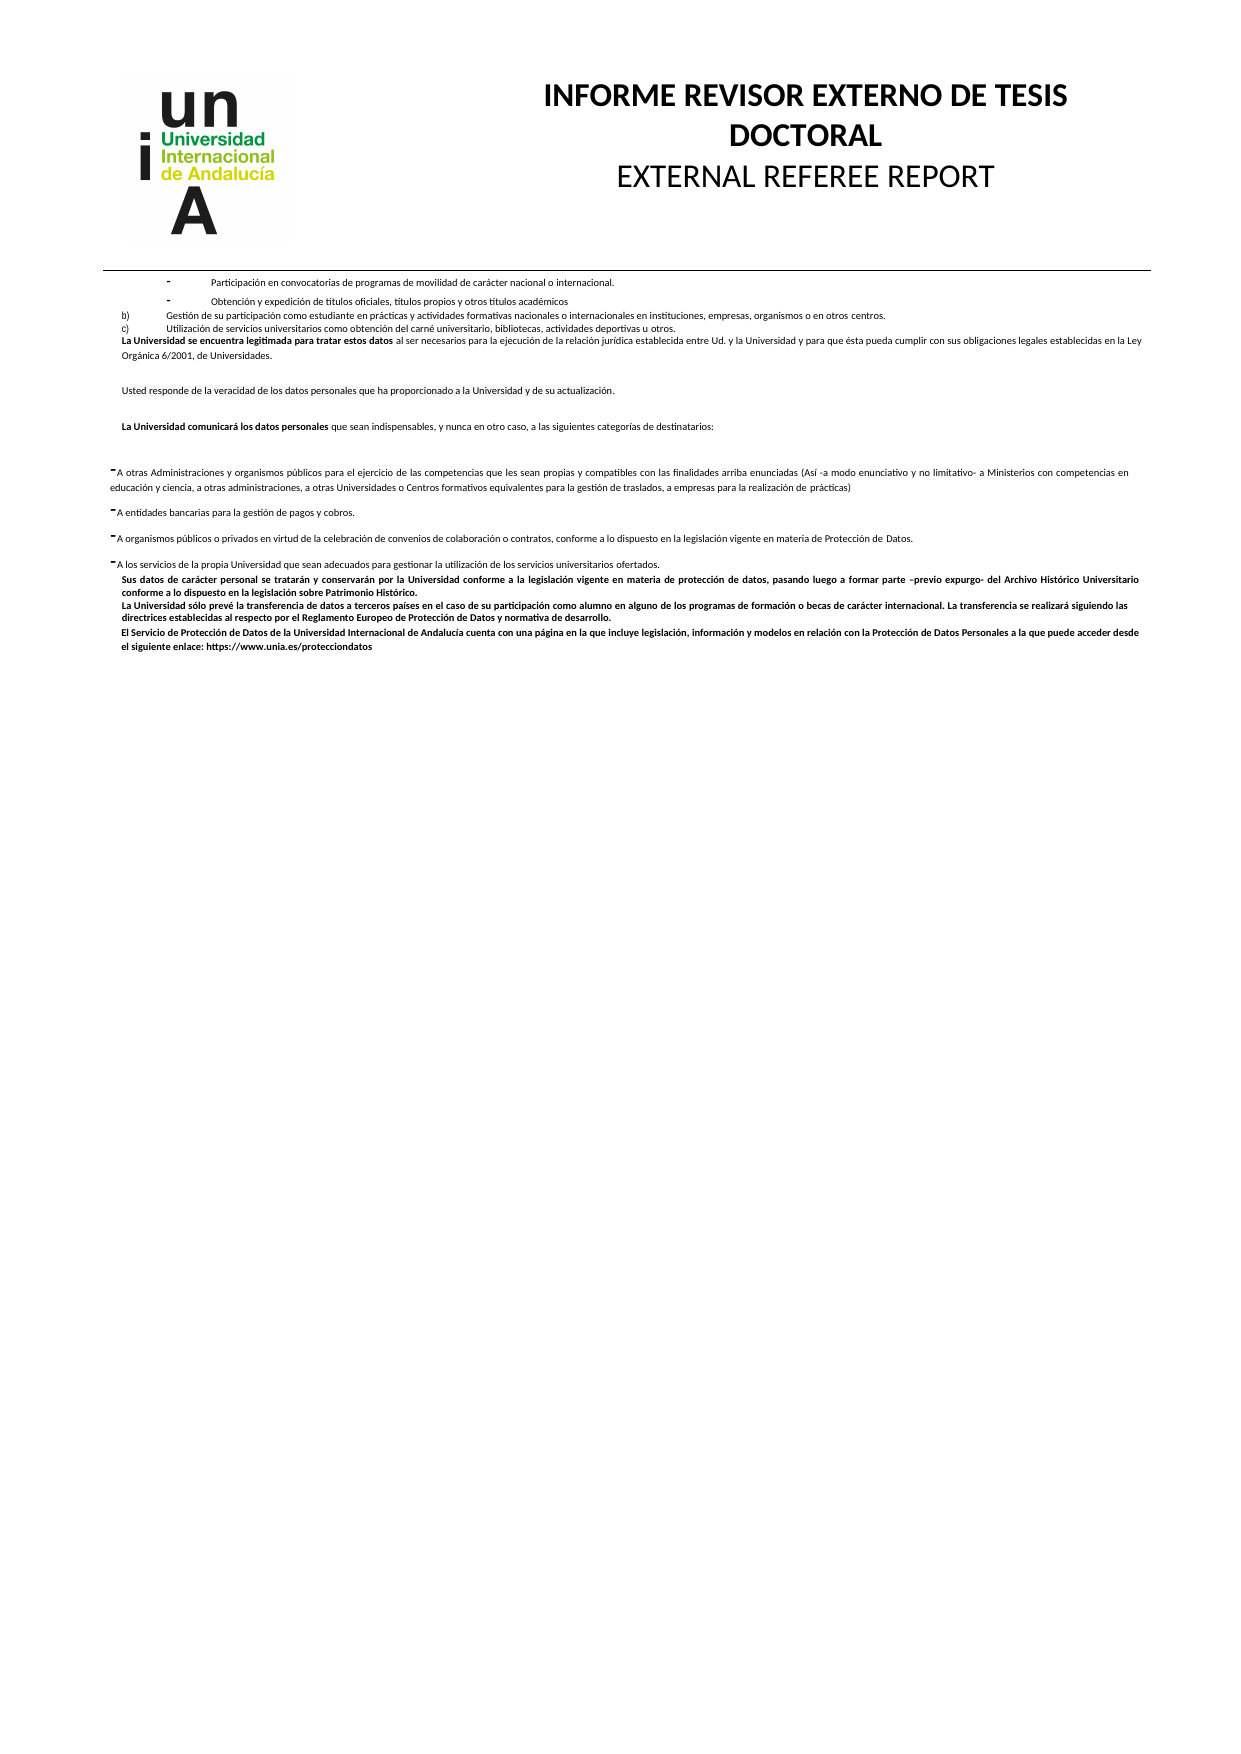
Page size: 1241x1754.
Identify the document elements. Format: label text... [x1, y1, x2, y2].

table_cell Participación en convocatorias de programas de movilidad de carácter nacional o internacional. Obtención y expedición de títulos oficiales, títulos propios y otros títulos académicos Gestión de su participación como estudiante en prácticas y actividades formativas nacionales o internacionales en instituciones, empresas, organismos o en otros centros. Utilización de servicios universitarios como obtención del carné universitario, bibliotecas, actividades deportivas u otros. La Universidad se encuentra legitimada para tratar estos datos al ser necesarios para la ejecución de la relación jurídica establecida entre Ud. y la Universidad y para que ésta pueda cumplir con sus obligaciones legales establecidas en la Ley Orgánica 6/2001, de Universidades. Usted responde de la veracidad de los datos personales que ha proporcionado a la Universidad y de su actualización. La Universidad comunicará los datos personales que sean indispensables, y nunca en otro caso, a las siguientes categorías de destinatarios: A otras Administraciones y organismos públicos para el ejercicio de las competencias que les sean propias y compatibles con las finalidades arriba enunciadas (Así -a modo enunciativo y no limitativo- a Ministerios con competencias en educación y ciencia, a otras administraciones, a otras Universidades o Centros formativos equivalentes para la gestión de traslados, a empresas para la realización de prácticas) A entidades bancarias para la gestión de pagos y cobros. A organismos públicos o privados en virtud de la celebración de convenios de colaboración o contratos, conforme a lo dispuesto en la legislación vigente en materia de Protección de Datos. A los servicios de la propia Universidad que sean adecuados para gestionar la utilización de los servicios universitarios ofertados. Sus datos de carácter personal se tratarán y conservarán por la Universidad conforme a la legislación vigente en materia de protección de datos, pasando luego a formar parte –previo expurgo- del Archivo Histórico Universitario conforme a lo dispuesto en la legislación sobre Patrimonio Histórico. La Universidad sólo prevé la transferencia de datos a terceros países en el caso de su participación como alumno en alguno de los programas de formación o becas de carácter internacional. La transferencia se realizará siguiendo las directrices establecidas al respecto por el Reglamento Europeo de Protección de Datos y normativa de desarrollo. El Servicio de Protección de Datos de la Universidad Internacional de Andalucía cuenta con una página en la que incluye legislación, información y modelos en relación con la Protección de Datos Personales a la que puede acceder desde el siguiente enlace: https://www.unia.es/protecciondatos [103, 271, 1151, 730]
